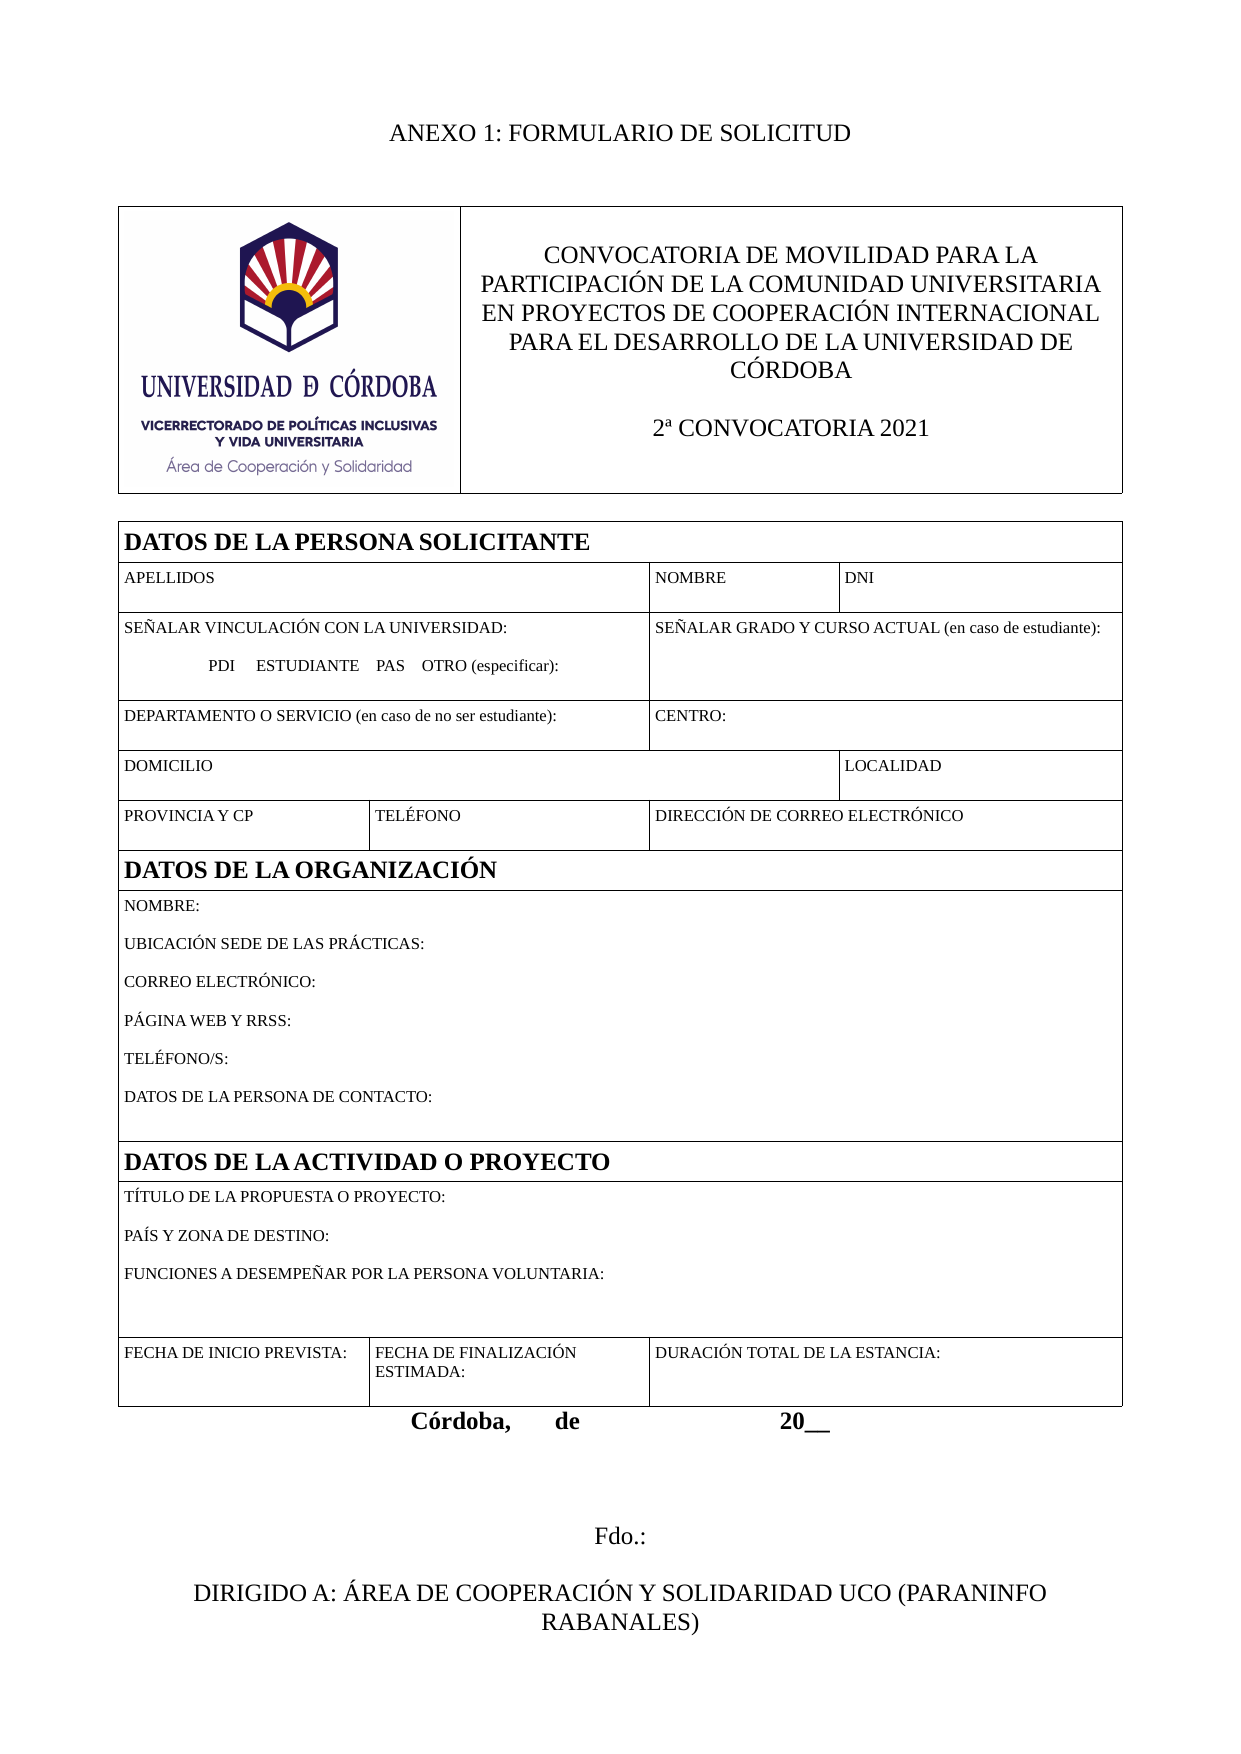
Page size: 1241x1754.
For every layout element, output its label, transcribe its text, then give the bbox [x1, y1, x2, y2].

table_cell DNI [840, 563, 1122, 612]
text DIRIGIDO A: ÁREA DE COOPERACIÓN Y SOLIDARIDAD UCO (PARANINFO RABANALES) [118, 1578, 1122, 1636]
table_cell NOMBRE [650, 563, 839, 612]
table_cell DATOS DE LA ORGANIZACIÓN [119, 851, 1122, 890]
table_cell SEÑALAR GRADO Y CURSO ACTUAL (en caso de estudiante): [650, 613, 1122, 700]
text Córdoba, de 20__ [118, 1407, 1122, 1434]
table_header CONVOCATORIA DE MOVILIDAD PARA LA PARTICIPACIÓN DE LA COMUNIDAD UNIVERSITARIA EN PROYECTOS DE COOPERACIÓN INTERNACIONAL PARA EL DESARROLLO DE LA UNIVERSIDAD DE CÓRDOBA 2ª CONVOCATORIA 2021 [461, 207, 1122, 492]
table_cell TELÉFONO [370, 801, 649, 849]
table_cell DEPARTAMENTO O SERVICIO (en caso de no ser estudiante): [119, 701, 649, 750]
table_cell DURACIÓN TOTAL DE LA ESTANCIA: [650, 1338, 1122, 1406]
table_header [119, 207, 460, 492]
table_cell FECHA DE FINALIZACIÓN ESTIMADA: [370, 1338, 649, 1406]
table_cell SEÑALAR VINCULACIÓN CON LA UNIVERSIDAD: PDI ESTUDIANTE PAS OTRO (especificar): [119, 613, 649, 700]
table_cell DOMICILIO [119, 751, 839, 799]
text ANEXO 1: FORMULARIO DE SOLICITUD [118, 118, 1122, 147]
table_cell TÍTULO DE LA PROPUESTA O PROYECTO: PAÍS Y ZONA DE DESTINO: FUNCIONES A DESEMPEÑAR POR LA PERSONA VOLUNTARIA: [119, 1182, 1122, 1337]
text Fdo.: [118, 1521, 1122, 1549]
table_cell APELLIDOS [119, 563, 649, 612]
table_header DATOS DE LA PERSONA SOLICITANTE [119, 522, 1122, 562]
table_cell PROVINCIA Y CP [119, 801, 369, 849]
table_cell LOCALIDAD [840, 751, 1122, 799]
table_cell FECHA DE INICIO PREVISTA: [119, 1338, 369, 1406]
table_cell CENTRO: [650, 701, 1122, 750]
picture [123, 211, 455, 487]
table_cell NOMBRE: UBICACIÓN SEDE DE LAS PRÁCTICAS: CORREO ELECTRÓNICO: PÁGINA WEB Y RRSS: TELÉFONO/S: DATOS DE LA PERSONA DE CONTACTO: [119, 891, 1122, 1141]
table_cell DIRECCIÓN DE CORREO ELECTRÓNICO [650, 801, 1122, 849]
table_cell DATOS DE LA ACTIVIDAD O PROYECTO [119, 1142, 1122, 1181]
